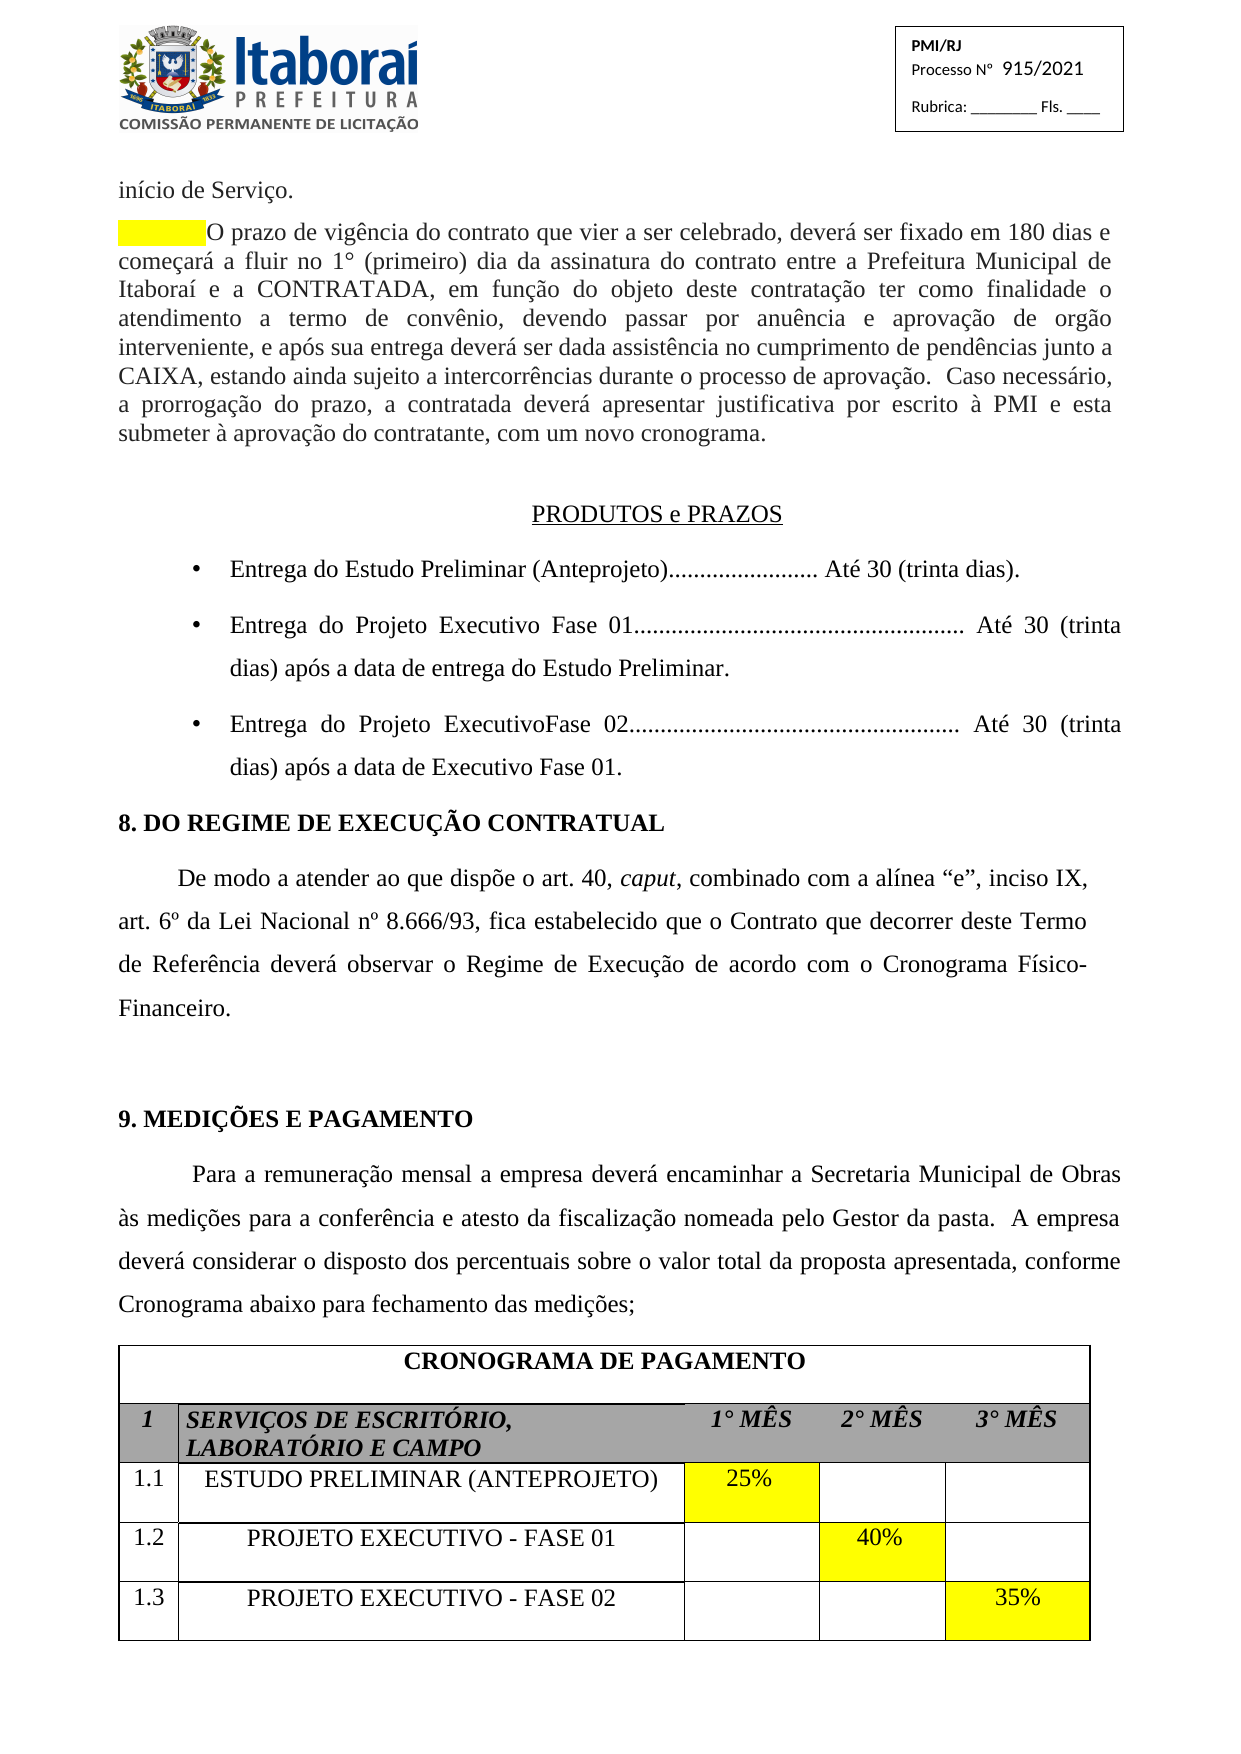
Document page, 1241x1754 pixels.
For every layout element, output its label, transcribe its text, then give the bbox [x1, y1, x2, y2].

list Entrega do Estudo Preliminar (Anteprojeto)........................ Até 30 (trinta dias). [192, 554, 1122, 583]
table_cell PROJETO EXECUTIVO - FASE 02 [179, 1583, 684, 1640]
table_cell SERVIÇOS DE ESCRITÓRIO, LABORATÓRIO E CAMPO [179, 1405, 685, 1462]
text PRODUTOS e PRAZOS [118, 499, 1122, 528]
table_cell 1.3 [120, 1582, 178, 1640]
table_cell 35% [946, 1582, 1089, 1640]
list Entrega do Projeto Executivo Fase 01..................................................... Até 30 (trinta dias) após a data de entrega do Estudo Preliminar. [192, 610, 1122, 682]
table_cell 3° MÊS [946, 1404, 1089, 1462]
table_cell PROJETO EXECUTIVO - FASE 01 [179, 1524, 684, 1581]
table_cell 2° MÊS [820, 1404, 946, 1462]
table_cell 1 [120, 1404, 178, 1462]
table_cell 25% [685, 1463, 819, 1522]
table_cell ESTUDO PRELIMINAR (ANTEPROJETO) [179, 1464, 684, 1522]
table_cell [946, 1523, 1089, 1581]
table_cell [685, 1582, 819, 1640]
table_cell 1.1 [120, 1463, 178, 1522]
table_cell [820, 1582, 945, 1640]
text O prazo de vigência do contrato que vier a ser celebrado, deverá ser fixado em 180 dias e começará a fluir no 1° (primeiro) dia da assinatura do contrato entre a Prefeitura Municipal de Itaboraí e a CONTRATADA, em função do objeto deste contratação ter como finalidade o atendimento a termo de convênio, devendo passar por anuência e aprovação de orgão interveniente, e após sua entrega deverá ser dada assistência no cumprimento de pendências junto a CAIXA, estando ainda sujeito a intercorrências durante o processo de aprovação. Caso necessário, a prorrogação do prazo, a contratada deverá apresentar justificativa por escrito à PMI e esta submeter à aprovação do contratante, com um novo cronograma. [118, 217, 1113, 447]
text 8. DO REGIME DE EXECUÇÃO CONTRATUAL [118, 808, 1088, 836]
text 9. MEDIÇÕES E PAGAMENTO [118, 1104, 1088, 1133]
list Entrega do Projeto ExecutivoFase 02..................................................... Até 30 (trinta dias) após a data de Executivo Fase 01. [192, 709, 1122, 781]
table_cell 1.2 [120, 1523, 178, 1581]
text Para a remuneração mensal a empresa deverá encaminhar a Secretaria Municipal de Obras às medições para a conferência e atesto da fiscalização nomeada pelo Gestor da pasta. A empresa deverá considerar o disposto dos percentuais sobre o valor total da proposta apresentada, conforme Cronograma abaixo para fechamento das medições; [118, 1159, 1122, 1318]
text início de Serviço. [118, 176, 1113, 204]
table_header CRONOGRAMA DE PAGAMENTO [120, 1346, 1089, 1403]
text De modo a atender ao que dispõe o art. 40, caput, combinado com a alínea “e”, inciso IX, art. 6º da Lei Nacional nº 8.666/93, fica estabelecido que o Contrato que decorrer deste Termo de Referência deverá observar o Regime de Execução de acordo com o Cronograma Físico-Financeiro. [118, 863, 1088, 1021]
picture [119, 25, 419, 133]
table_cell 40% [820, 1523, 945, 1581]
table_cell [685, 1523, 819, 1581]
table_cell [820, 1463, 945, 1522]
table_cell 1° MÊS [685, 1404, 820, 1462]
table_cell [946, 1463, 1089, 1522]
